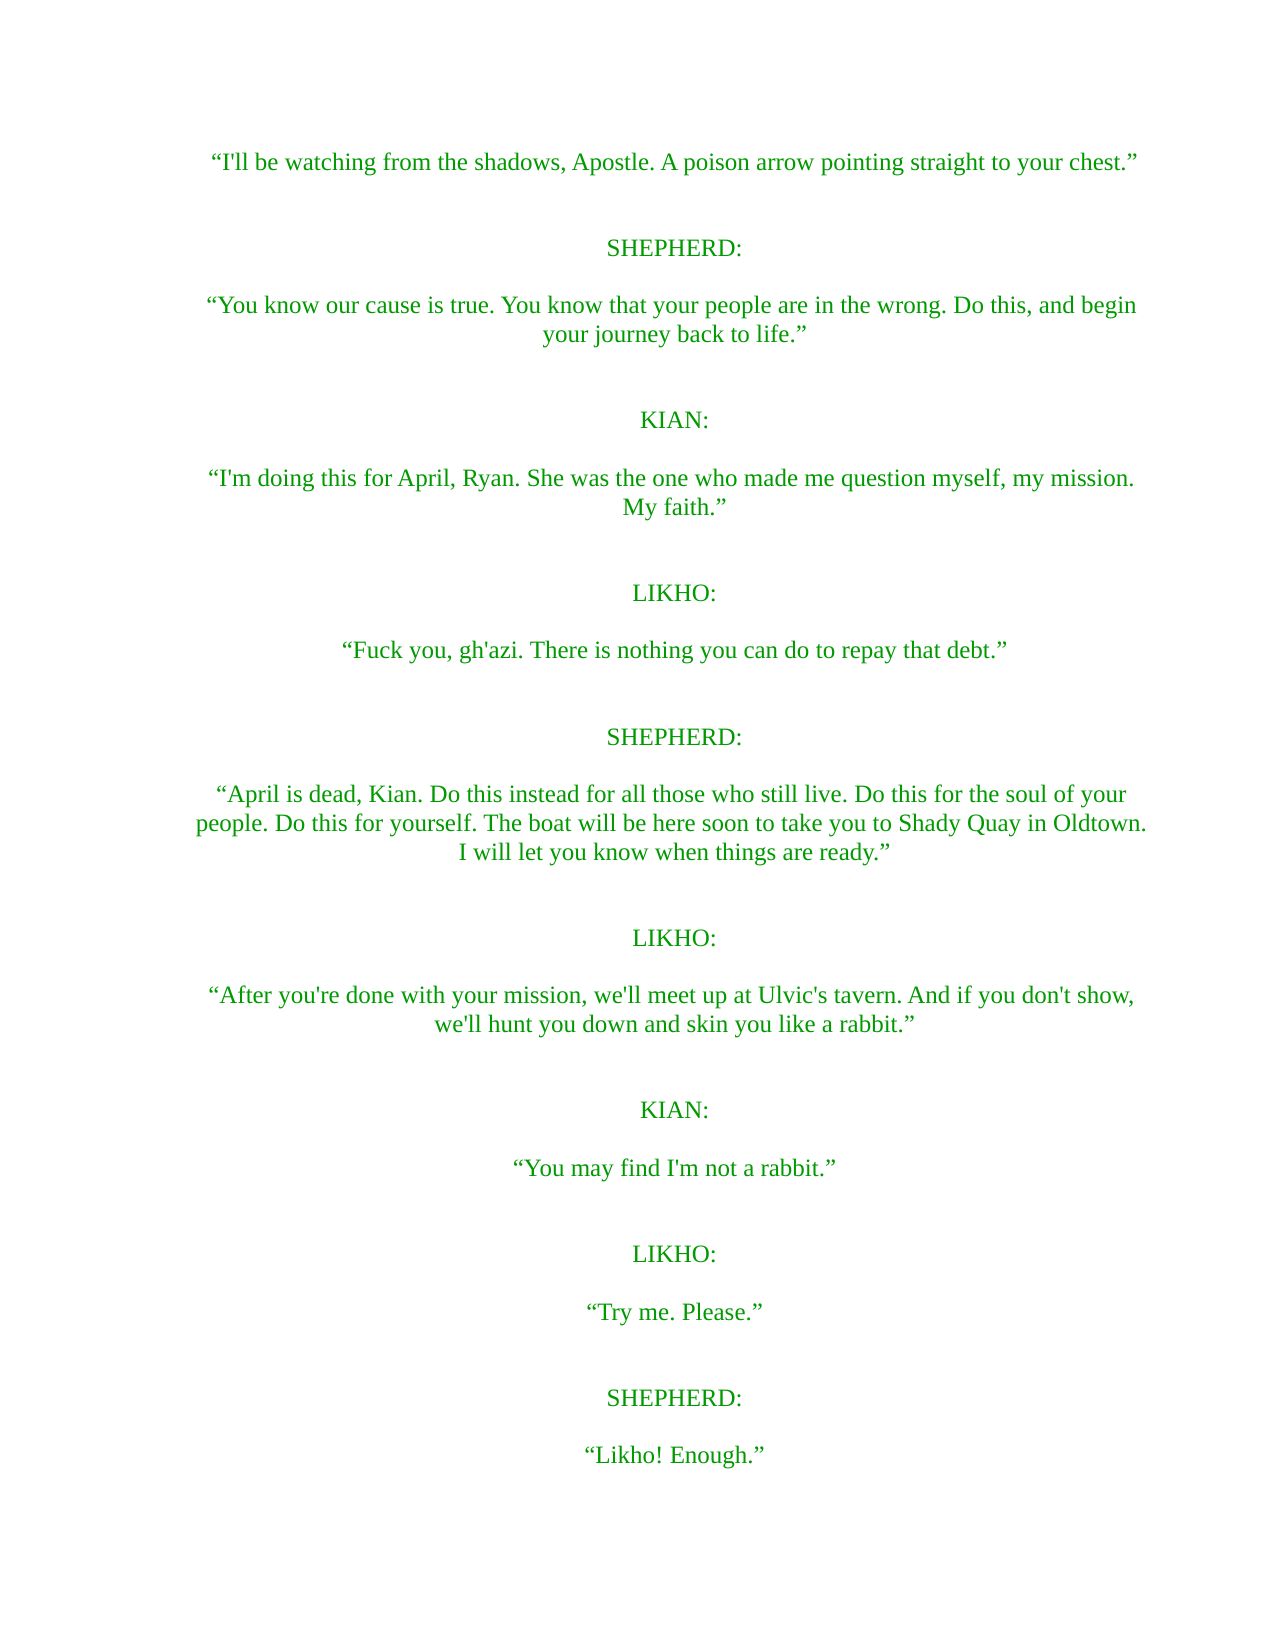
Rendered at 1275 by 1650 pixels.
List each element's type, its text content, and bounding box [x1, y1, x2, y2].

text “You know our cause is true. You know that your people are in the wrong. Do this, and begin your journey back to life.” [118, 291, 1157, 348]
text LIKHO: [118, 578, 1157, 607]
text LIKHO: [118, 923, 1157, 952]
text “April is dead, Kian. Do this instead for all those who still live. Do this for the soul of your people. Do this for yourself. The boat will be here soon to take you to Shady Quay in Oldtown. I will let you know when things are ready.” [118, 779, 1157, 866]
text SHEPHERD: [118, 1383, 1157, 1412]
text KIAN: [118, 1096, 1157, 1124]
text KIAN: [118, 406, 1157, 434]
text “Try me. Please.” [118, 1297, 1157, 1326]
text SHEPHERD: [118, 233, 1157, 262]
text “After you're done with your mission, we'll meet up at Ulvic's tavern. And if you don't show, we'll hunt you down and skin you like a rabbit.” [118, 981, 1157, 1038]
text SHEPHERD: [118, 722, 1157, 751]
text “Fuck you, gh'azi. There is nothing you can do to repay that debt.” [118, 636, 1157, 664]
text “Likho! Enough.” [118, 1441, 1157, 1469]
text “You may find I'm not a rabbit.” [118, 1153, 1157, 1211]
text “I'm doing this for April, Ryan. She was the one who made me question myself, my mission. My faith.” [118, 463, 1157, 521]
text LIKHO: [118, 1239, 1157, 1268]
text “I'll be watching from the shadows, Apostle. A poison arrow pointing straight to your chest.” [118, 147, 1157, 176]
